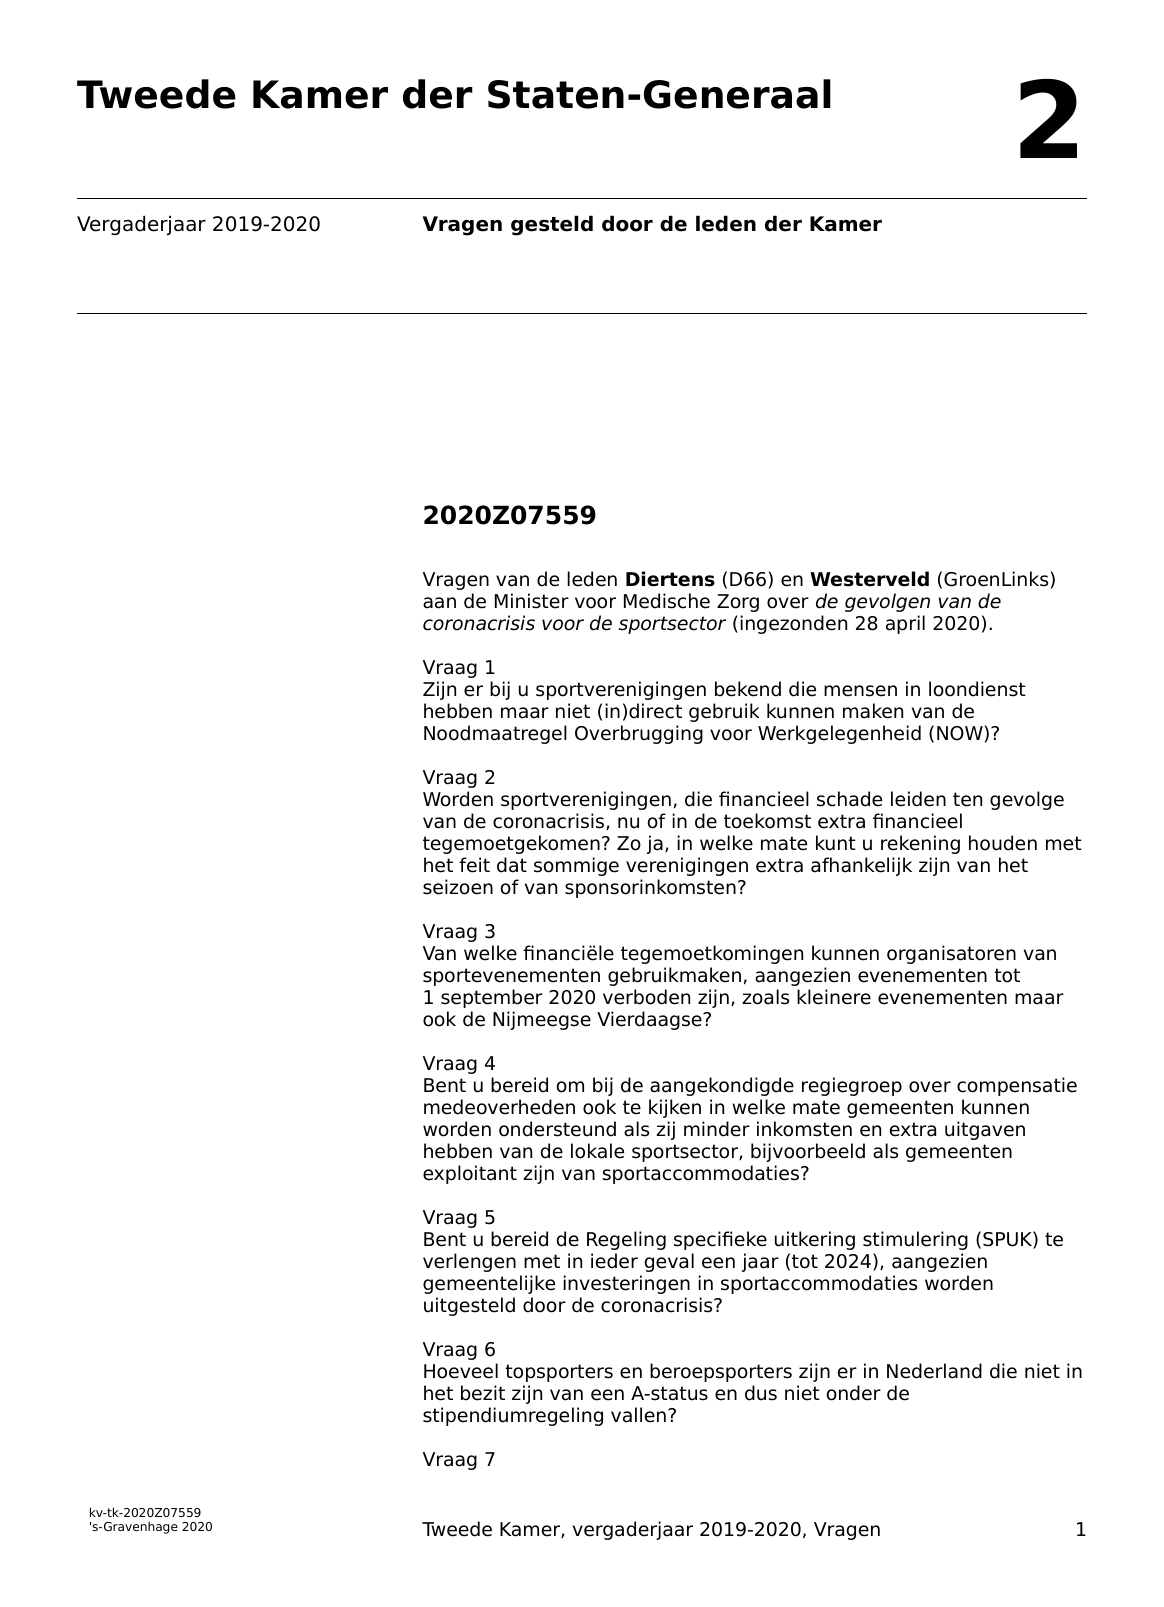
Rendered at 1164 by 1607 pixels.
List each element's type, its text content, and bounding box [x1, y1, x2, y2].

text 's-Gravenhage 2020 [88, 1520, 323, 1534]
text Worden sportverenigingen, die financieel schade leiden ten gevolge van de coronacrisis, nu of in de toekomst extra financieel tegemoetgekomen? Zo ja, in welke mate kunt u rekening houden met het feit dat sommige verenigingen extra afhankelijk zijn van het seizoen of van sponsorinkomsten? [422, 789, 1087, 899]
text Vraag 5 [422, 1207, 1087, 1229]
table_cell Vergaderjaar 2019-2020 [77, 199, 422, 313]
text Bent u bereid de Regeling specifieke uitkering stimulering (SPUK) te verlengen met in ieder geval een jaar (tot 2024), aangezien gemeentelijke investeringen in sportaccommodaties worden uitgesteld door de coronacrisis? [422, 1229, 1087, 1317]
text kv-tk-2020Z07559 [88, 1506, 323, 1520]
text Vraag 4 [422, 1053, 1087, 1075]
text Vragen van de leden Diertens (D66) en Westerveld (GroenLinks) aan de Minister voor Medische Zorg over de gevolgen van de coronacrisis voor de sportsector (ingezonden 28 april 2020). [422, 569, 1087, 635]
text Vraag 1 [422, 657, 1087, 679]
text Bent u bereid om bij de aangekondigde regiegroep over compensatie medeoverheden ook te kijken in welke mate gemeenten kunnen worden ondersteund als zij minder inkomsten en extra uitgaven hebben van de lokale sportsector, bijvoorbeeld als gemeenten exploitant zijn van sportaccommodaties? [422, 1075, 1087, 1185]
text Van welke financiële tegemoetkomingen kunnen organisatoren van sportevenementen gebruikmaken, aangezien evenementen tot 1 september 2020 verboden zijn, zoals kleinere evenementen maar ook de Nijmeegse Vierdaagse? [422, 943, 1087, 1031]
table_header Tweede Kamer der Staten-Generaal [77, 59, 886, 198]
text 2020Z07559 [422, 501, 1087, 531]
text Vraag 6 [422, 1339, 1087, 1361]
text Vraag 2 [422, 767, 1087, 789]
table_cell Vragen gesteld door de leden der Kamer [422, 199, 1087, 313]
text Vraag 7 [422, 1449, 1087, 1471]
text Zijn er bij u sportverenigingen bekend die mensen in loondienst hebben maar niet (in)direct gebruik kunnen maken van de Noodmaatregel Overbrugging voor Werkgelegenheid (NOW)? [422, 679, 1087, 745]
text Vraag 3 [422, 921, 1087, 943]
text Hoeveel topsporters en beroepsporters zijn er in Nederland die niet in het bezit zijn van een A-status en dus niet onder de stipendiumregeling vallen? [422, 1361, 1087, 1427]
table_header 2 [886, 59, 1087, 198]
